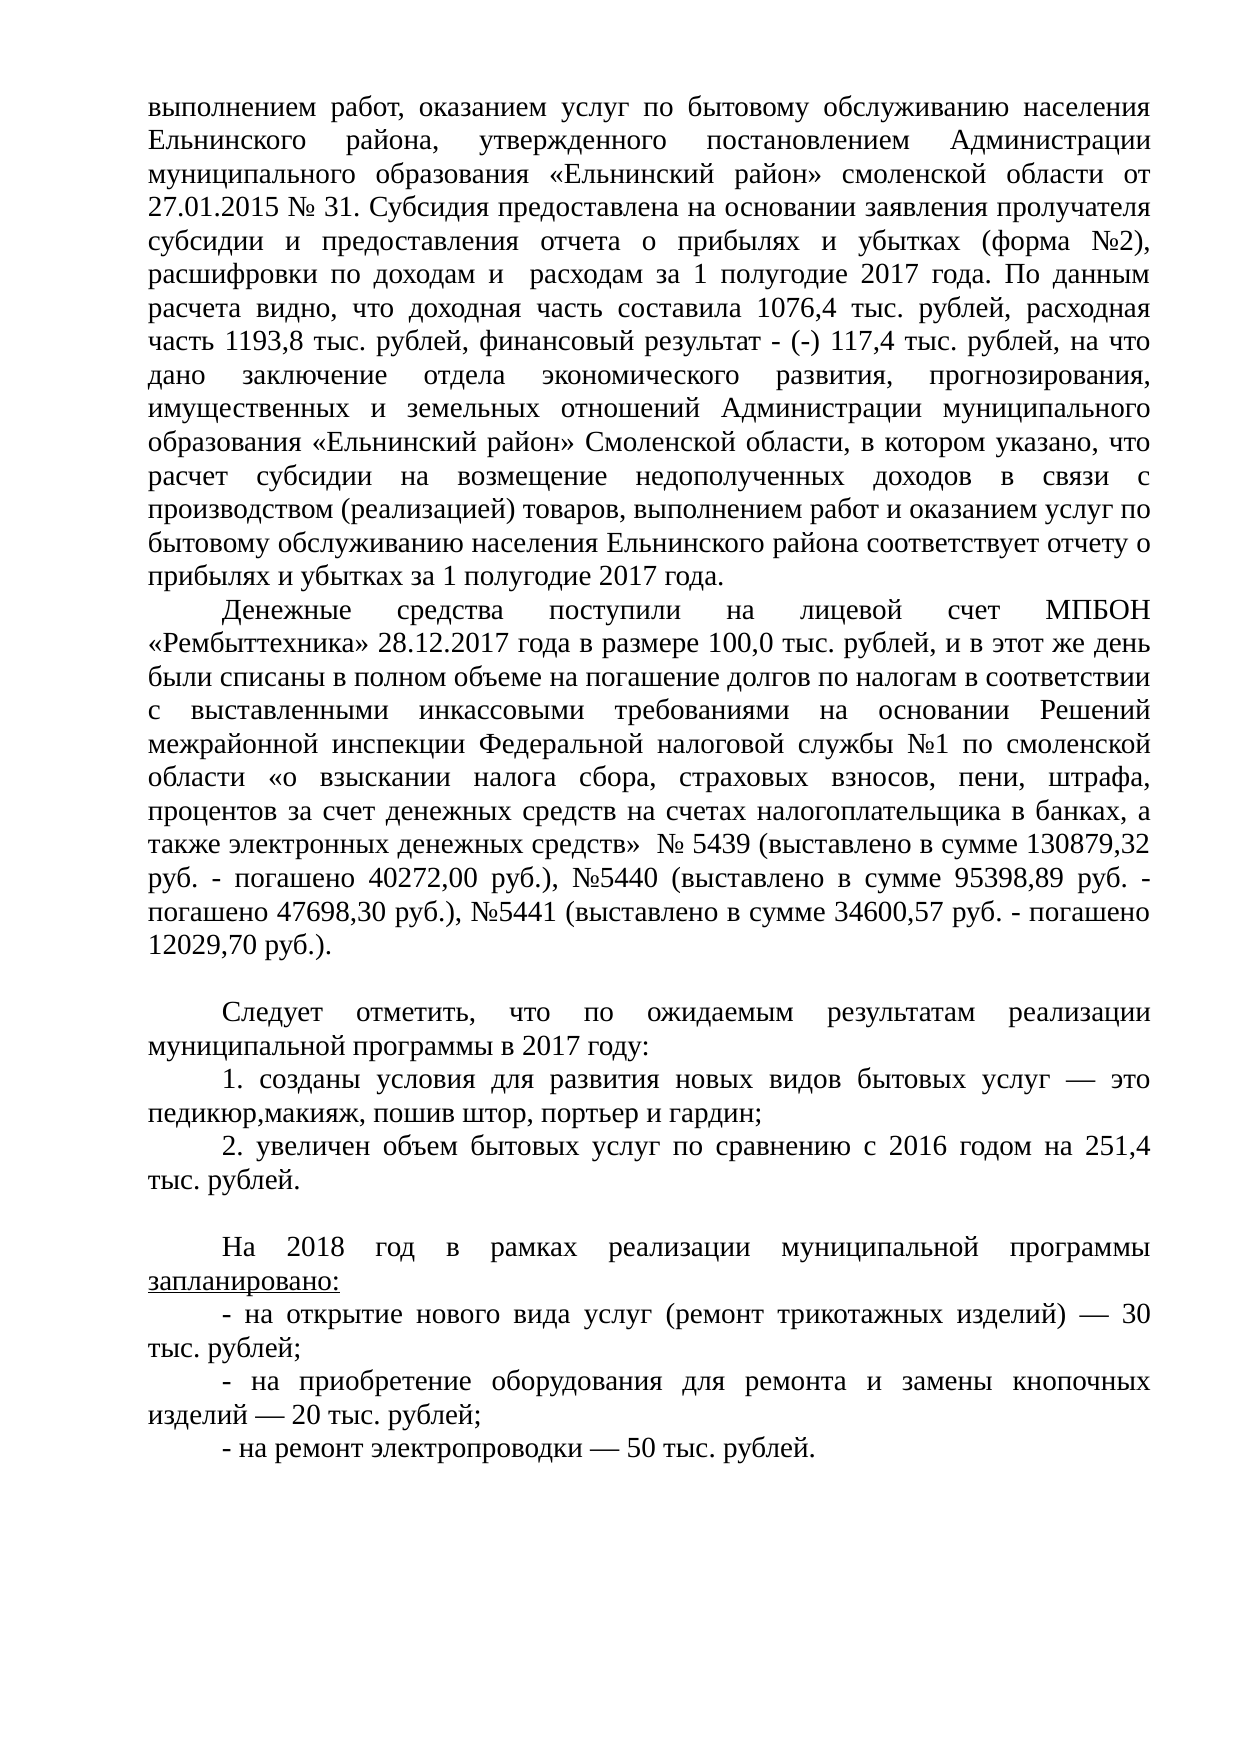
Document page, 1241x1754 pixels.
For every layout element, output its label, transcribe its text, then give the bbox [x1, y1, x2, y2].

text - на ремонт электропроводки — 50 тыс. рублей. [148, 1430, 1152, 1464]
text На 2018 год в рамках реализации муниципальной программы запланировано: [148, 1229, 1152, 1296]
text - на приобретение оборудования для ремонта и замены кнопочных изделий — 20 тыс. рублей; [148, 1363, 1152, 1430]
text Следует отметить, что по ожидаемым результатам реализации муниципальной программы в 2017 году: [148, 994, 1152, 1061]
text - на открытие нового вида услуг (ремонт трикотажных изделий) — 30 тыс. рублей; [148, 1296, 1152, 1363]
text Денежные средства поступили на лицевой счет МПБОН «Рембыттехника» 28.12.2017 года в размере 100,0 тыс. рублей, и в этот же день были списаны в полном объеме на погашение долгов по налогам в соответствии с выставленными инкассовыми требованиями на основании Решений межрайонной инспекции Федеральной налоговой службы №1 по смоленской области «о взыскании налога сбора, страховых взносов, пени, штрафа, процентов за счет денежных средств на счетах налогоплательщика в банках, а также электронных денежных средств» № 5439 (выставлено в сумме 130879,32 руб. - погашено 40272,00 руб.), №5440 (выставлено в сумме 95398,89 руб. - погашено 47698,30 руб.), №5441 (выставлено в сумме 34600,57 руб. - погашено 12029,70 руб.). [148, 592, 1152, 961]
text выполнением работ, оказанием услуг по бытовому обслуживанию населения Ельнинского района, утвержденного постановлением Администрации муниципального образования «Ельнинский район» смоленской области от 27.01.2015 № 31. Субсидия предоставлена на основании заявления пролучателя субсидии и предоставления отчета о прибылях и убытках (форма №2), расшифровки по доходам и расходам за 1 полугодие 2017 года. По данным расчета видно, что доходная часть составила 1076,4 тыс. рублей, расходная часть 1193,8 тыс. рублей, финансовый результат - (-) 117,4 тыс. рублей, на что дано заключение отдела экономического развития, прогнозирования, имущественных и земельных отношений Администрации муниципального образования «Ельнинский район» Смоленской области, в котором указано, что расчет субсидии на возмещение недополученных доходов в связи с производством (реализацией) товаров, выполнением работ и оказанием услуг по бытовому обслуживанию населения Ельнинского района соответствует отчету о прибылях и убытках за 1 полугодие 2017 года. [148, 89, 1152, 592]
text 1. созданы условия для развития новых видов бытовых услуг — это педикюр,макияж, пошив штор, портьер и гардин; [148, 1061, 1152, 1128]
text 2. увеличен объем бытовых услуг по сравнению с 2016 годом на 251,4 тыс. рублей. [148, 1128, 1152, 1196]
